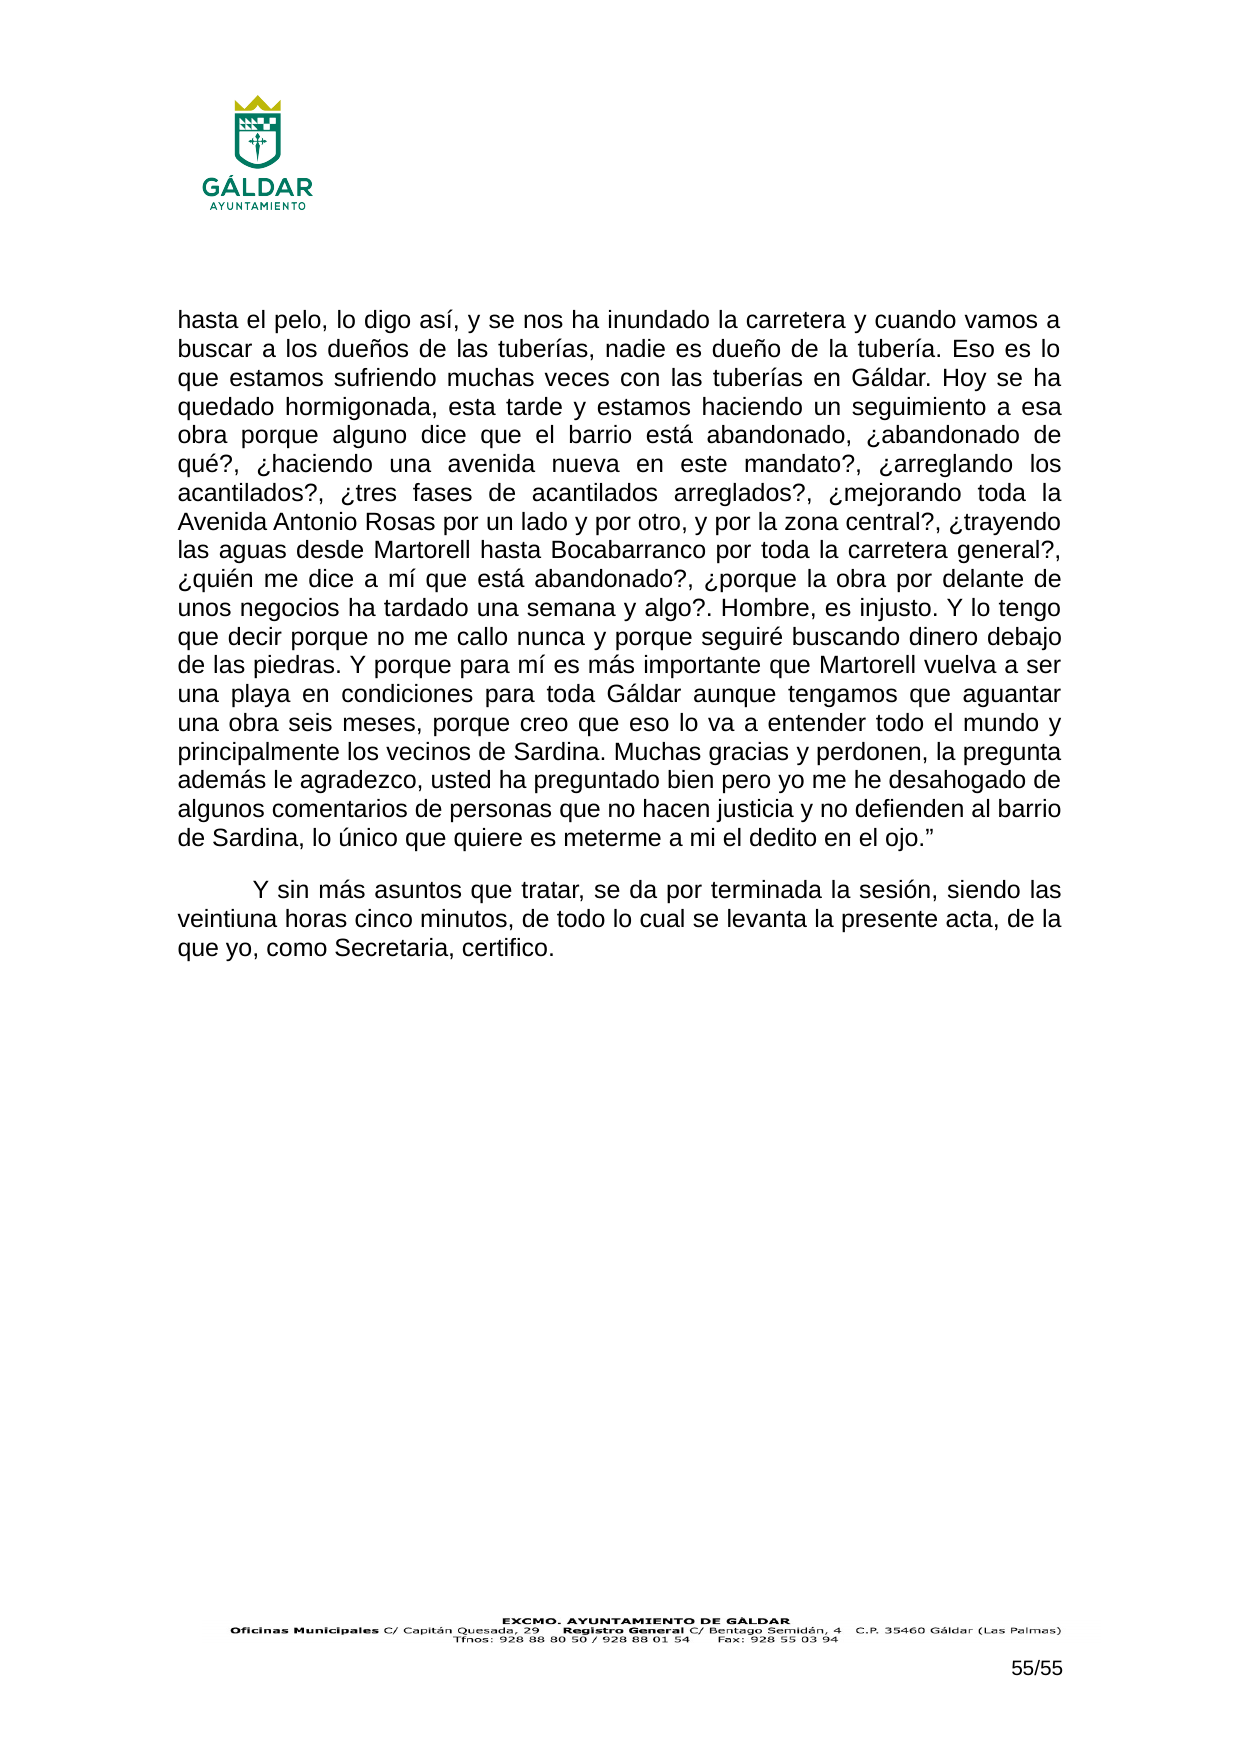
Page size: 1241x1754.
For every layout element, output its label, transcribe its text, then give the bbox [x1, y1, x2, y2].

text Y sin más asuntos que tratar, se da por terminada la sesión, siendo las veintiuna horas cinco minutos, de todo lo cual se levanta la presente acta, de la que yo, como Secretaria, certifico. [177, 875, 1063, 962]
picture [232, 1617, 1071, 1643]
picture [183, 73, 331, 233]
text hasta el pelo, lo digo así, y se nos ha inundado la carretera y cuando vamos a buscar a los dueños de las tuberías, nadie es dueño de la tubería. Eso es lo que estamos sufriendo muchas veces con las tuberías en Gáldar. Hoy se ha quedado hormigonada, esta tarde y estamos haciendo un seguimiento a esa obra porque alguno dice que el barrio está abandonado, ¿abandonado de qué?, ¿haciendo una avenida nueva en este mandato?, ¿arreglando los acantilados?, ¿tres fases de acantilados arreglados?, ¿mejorando toda la Avenida Antonio Rosas por un lado y por otro, y por la zona central?, ¿trayendo las aguas desde Martorell hasta Bocabarranco por toda la carretera general?, ¿quién me dice a mí que está abandonado?, ¿porque la obra por delante de unos negocios ha tardado una semana y algo?. Hombre, es injusto. Y lo tengo que decir porque no me callo nunca y porque seguiré buscando dinero debajo de las piedras. Y porque para mí es más importante que Martorell vuelva a ser una playa en condiciones para toda Gáldar aunque tengamos que aguantar una obra seis meses, porque creo que eso lo va a entender todo el mundo y principalmente los vecinos de Sardina. Muchas gracias y perdonen, la pregunta además le agradezco, usted ha preguntado bien pero yo me he desahogado de algunos comentarios de personas que no hacen justicia y no defienden al barrio de Sardina, lo único que quiere es meterme a mi el dedito en el ojo.” [177, 305, 1063, 851]
